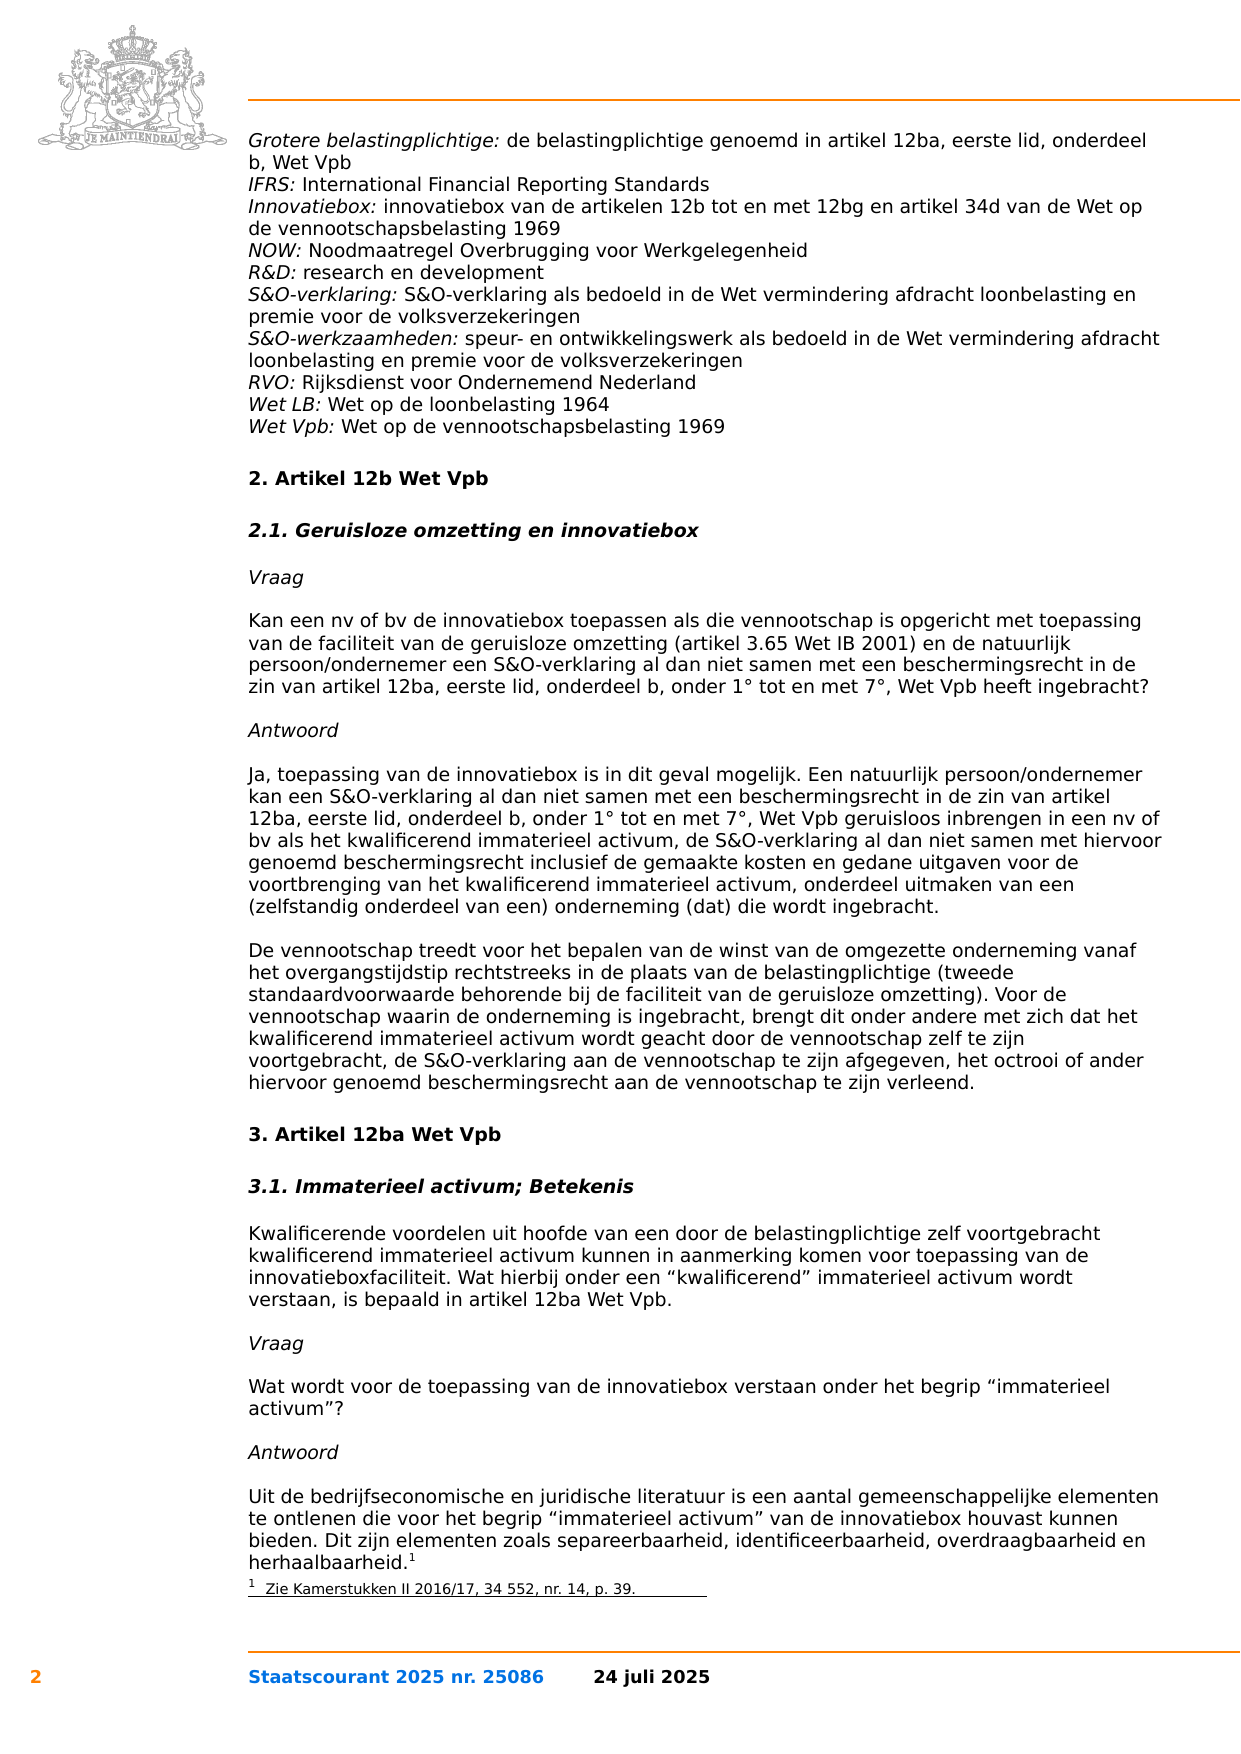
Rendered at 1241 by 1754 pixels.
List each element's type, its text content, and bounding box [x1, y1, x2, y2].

text Uit de bedrijfseconomische en juridische literatuur is een aantal gemeenschappelijke elementen te ontlenen die voor het begrip “immaterieel activum” van de innovatiebox houvast kunnen bieden. Dit zijn elementen zoals separeerbaarheid, identificeerbaarheid, overdraagbaarheid en herhaalbaarheid. [248, 1486, 1163, 1574]
text IFRS: International Financial Reporting Standards [248, 174, 1163, 196]
subtitle 2.1. Geruisloze omzetting en innovatiebox [248, 519, 1163, 542]
text Ja, toepassing van de innovatiebox is in dit geval mogelijk. Een natuurlijk persoon/ondernemer kan een S&O-verklaring al dan niet samen met een beschermingsrecht in de zin van artikel 12ba, eerste lid, onderdeel b, onder 1° tot en met 7°, Wet Vpb geruisloos inbrengen in een nv of bv als het kwalificerend immaterieel activum, de S&O-verklaring al dan niet samen met hiervoor genoemd beschermingsrecht inclusief de gemaakte kosten en gedane uitgaven voor de voortbrenging van het kwalificerend immaterieel activum, onderdeel uitmaken van een (zelfstandig onderdeel van een) onderneming (dat) die wordt ingebracht. [248, 764, 1163, 918]
text Kwalificerende voordelen uit hoofde van een door de belastingplichtige zelf voortgebracht kwalificerend immaterieel activum kunnen in aanmerking komen voor toepassing van de innovatieboxfaciliteit. Wat hierbij onder een “kwalificerend” immaterieel activum wordt verstaan, is bepaald in artikel 12ba Wet Vpb. [248, 1223, 1163, 1311]
subtitle 3.1. Immaterieel activum; Betekenis [248, 1176, 1163, 1198]
subtitle Vraag [248, 1332, 1163, 1354]
text Zie Kamerstukken II 2016/17, 34 552, nr. 14, p. 39. [248, 1577, 1163, 1599]
text R&D: research en development [248, 262, 1163, 284]
text Kan een nv of bv de innovatiebox toepassen als die vennootschap is opgericht met toepassing van de faciliteit van de geruisloze omzetting (artikel 3.65 Wet IB 2001) en de natuurlijk persoon/ondernemer een S&O-verklaring al dan niet samen met een beschermingsrecht in de zin van artikel 12ba, eerste lid, onderdeel b, onder 1° tot en met 7°, Wet Vpb heeft ingebracht? [248, 610, 1163, 698]
subtitle 2. Artikel 12b Wet Vpb [248, 468, 1163, 489]
text NOW: Noodmaatregel Overbrugging voor Werkgelegenheid [248, 240, 1163, 262]
text Grotere belastingplichtige: de belastingplichtige genoemd in artikel 12ba, eerste lid, onderdeel b, Wet Vpb [248, 130, 1163, 174]
subtitle 3. Artikel 12ba Wet Vpb [248, 1124, 1163, 1146]
text Wet LB: Wet op de loonbelasting 1964 [248, 394, 1163, 416]
subtitle Antwoord [248, 720, 1163, 742]
text Innovatiebox: innovatiebox van de artikelen 12b tot en met 12bg en artikel 34d van de Wet op de vennootschapsbelasting 1969 [248, 196, 1163, 240]
subtitle Vraag [248, 567, 1163, 588]
picture [38, 25, 227, 150]
text De vennootschap treedt voor het bepalen van de winst van de omgezette onderneming vanaf het overgangstijdstip rechtstreeks in de plaats van de belastingplichtige (tweede standaardvoorwaarde behorende bij de faciliteit van de geruisloze omzetting). Voor de vennootschap waarin de onderneming is ingebracht, brengt dit onder andere met zich dat het kwalificerend immaterieel activum wordt geacht door de vennootschap zelf te zijn voortgebracht, de S&O-verklaring aan de vennootschap te zijn afgegeven, het octrooi of ander hiervoor genoemd beschermingsrecht aan de vennootschap te zijn verleend. [248, 940, 1163, 1094]
text Wat wordt voor de toepassing van de innovatiebox verstaan onder het begrip “immaterieel activum”? [248, 1376, 1163, 1420]
subtitle Antwoord [248, 1442, 1163, 1464]
text S&O-werkzaamheden: speur- en ontwikkelingswerk als bedoeld in de Wet vermindering afdracht loonbelasting en premie voor de volksverzekeringen [248, 328, 1163, 372]
text Wet Vpb: Wet op de vennootschapsbelasting 1969 [248, 416, 1163, 438]
text S&O-verklaring: S&O-verklaring als bedoeld in de Wet vermindering afdracht loonbelasting en premie voor de volksverzekeringen [248, 284, 1163, 328]
text RVO: Rijksdienst voor Ondernemend Nederland [248, 372, 1163, 394]
